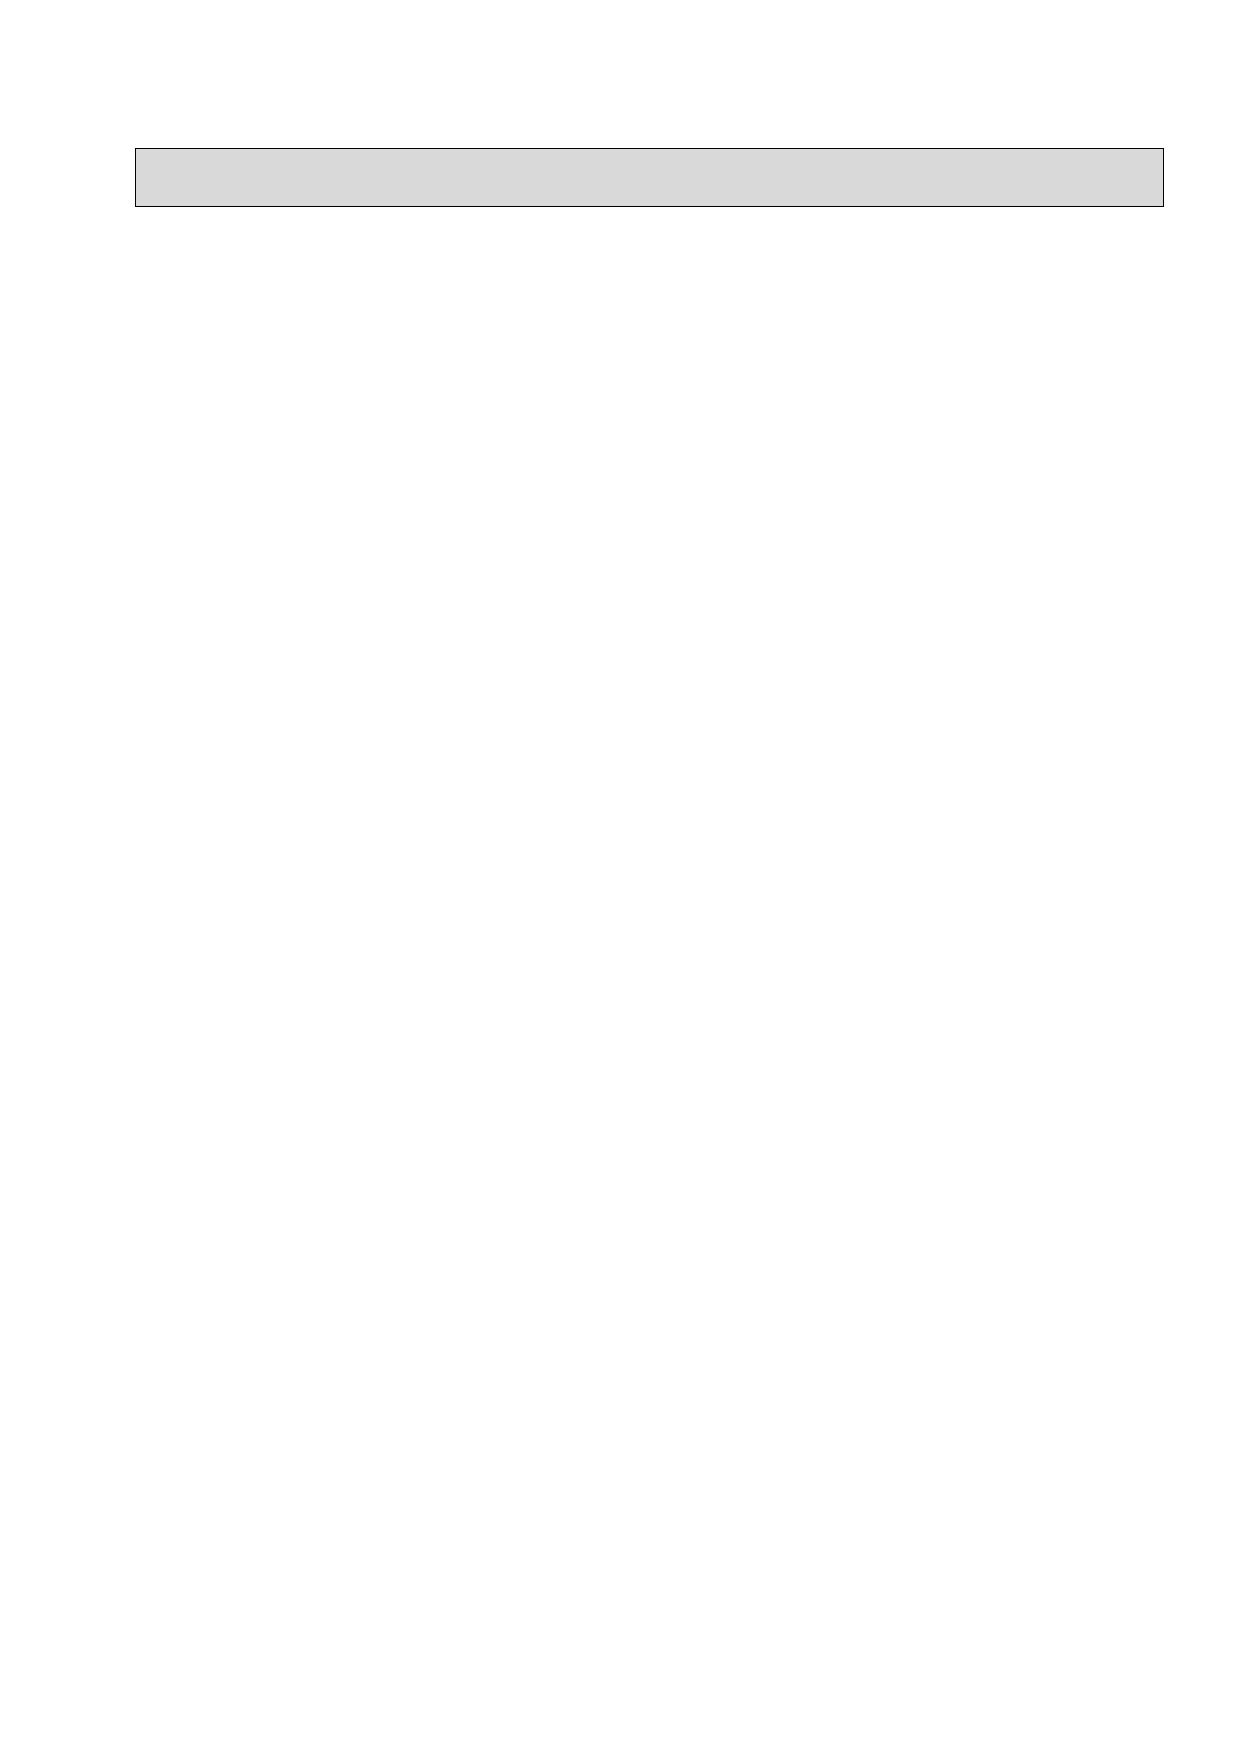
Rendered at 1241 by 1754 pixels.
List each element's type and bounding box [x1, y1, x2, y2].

table_cell [1164, 148, 1240, 206]
table_cell [136, 149, 1163, 206]
